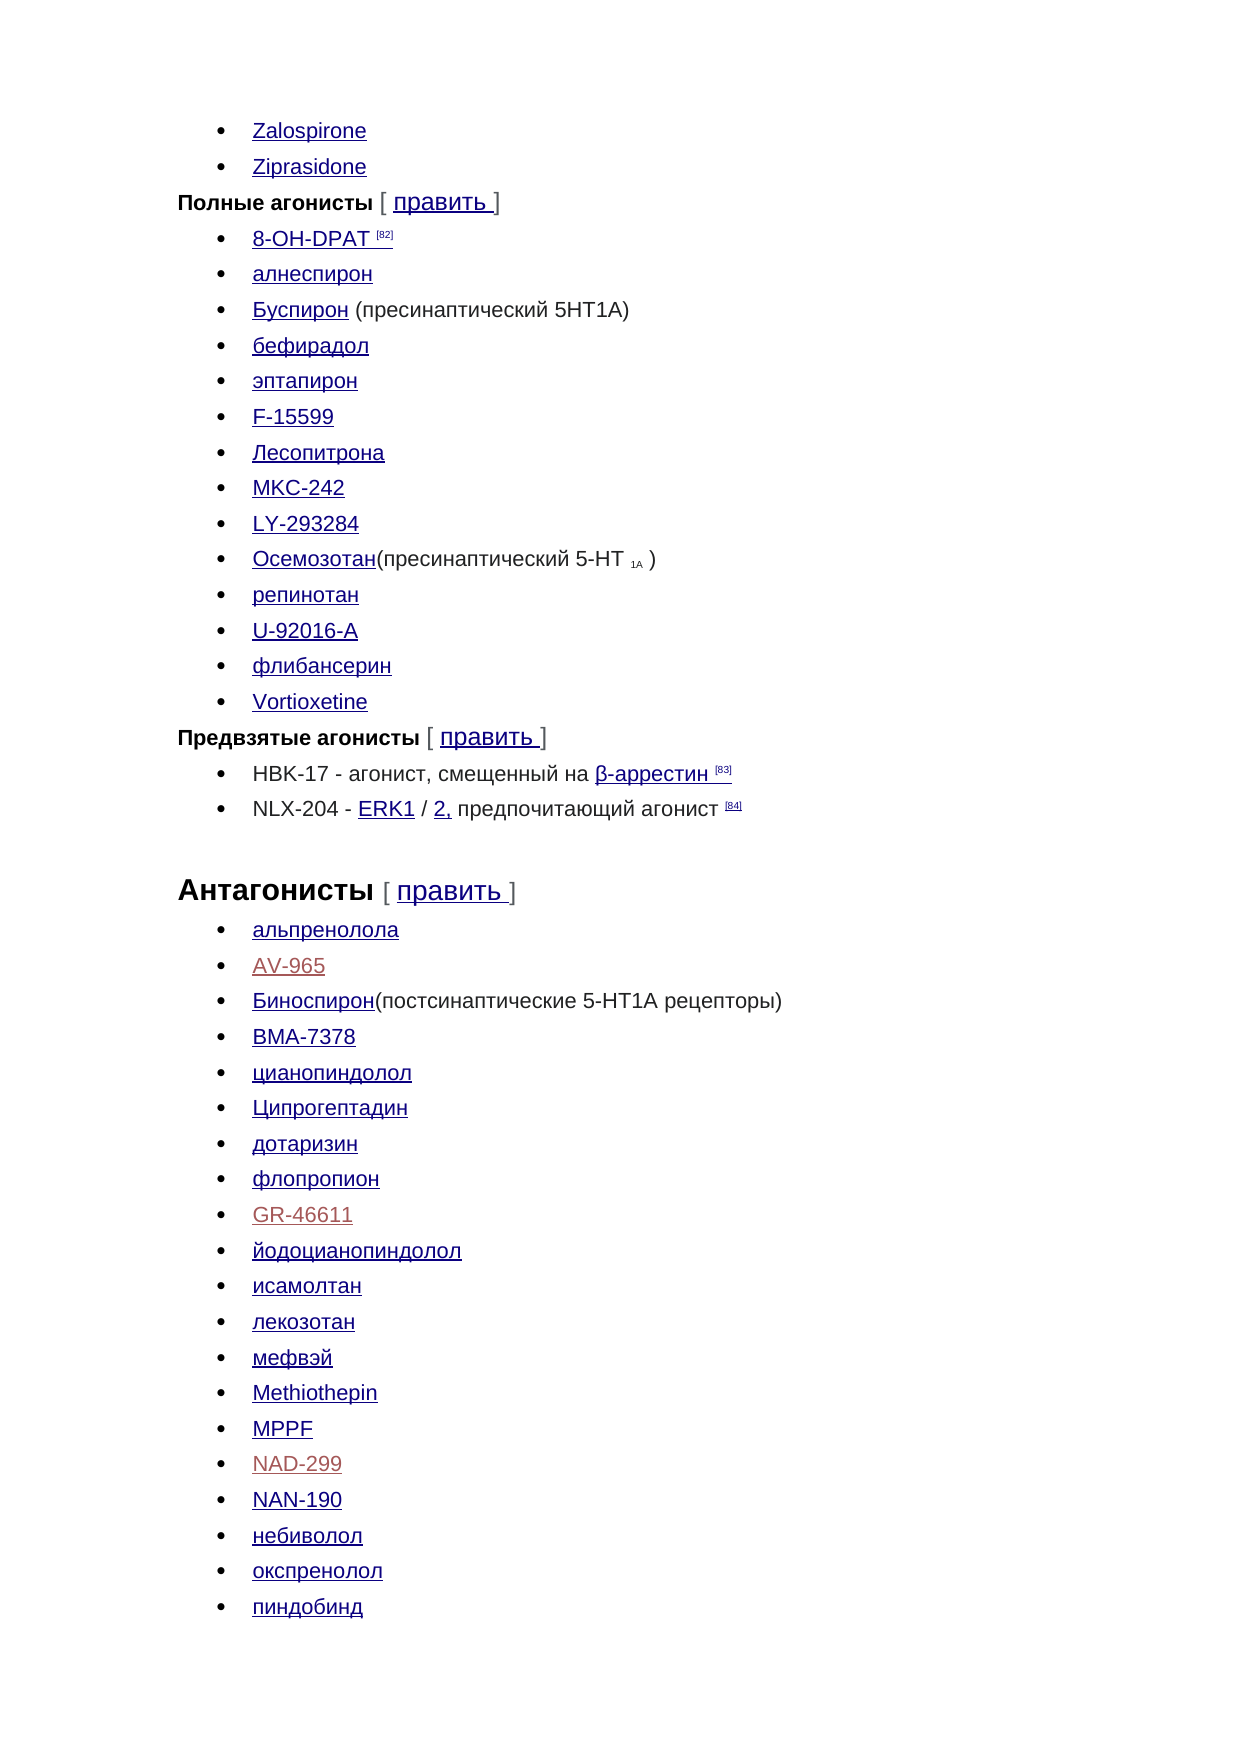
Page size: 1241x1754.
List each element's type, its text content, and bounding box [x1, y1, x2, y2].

list Vortioxetine [217, 689, 1152, 714]
subtitle Предвзятые агонисты [ править ] [177, 721, 1152, 750]
list окспренолол [217, 1558, 1152, 1583]
list альпренолола [217, 917, 1152, 942]
list небиволол [217, 1522, 1152, 1548]
list Zalospirone [217, 118, 1152, 143]
list NAD-299 [217, 1451, 1152, 1476]
list алнеспирон [217, 261, 1152, 286]
list AV-965 [217, 952, 1152, 978]
list исамолтан [217, 1273, 1152, 1298]
list флибансерин [217, 653, 1152, 678]
list флопропион [217, 1166, 1152, 1191]
list Methiothepin [217, 1380, 1152, 1405]
list ВМА-7378 [217, 1024, 1152, 1049]
list Ziprasidone [217, 154, 1152, 179]
list MPPF [217, 1416, 1152, 1441]
subtitle Полные агонисты [ править ] [177, 186, 1152, 215]
list NLX-204 - ERK1 / 2, предпочитающий агонист [84] [217, 796, 1152, 821]
list Лесопитрона [217, 439, 1152, 464]
list HBK-17 - агонист, смещенный на β-аррестин [83] [217, 761, 1152, 786]
list 8-OH-DPAT [82] [217, 226, 1152, 251]
list йодоцианопиндолол [217, 1237, 1152, 1263]
list U-92016-А [217, 617, 1152, 643]
list репинотан [217, 582, 1152, 607]
list MKC-242 [217, 475, 1152, 500]
list Биноспирон(постсинаптические 5-HT1A рецепторы) [217, 988, 1152, 1013]
list пиндобинд [217, 1594, 1152, 1619]
list мефвэй [217, 1344, 1152, 1369]
list F-15599 [217, 404, 1152, 429]
list GR-46611 [217, 1202, 1152, 1227]
list Ципрогептадин [217, 1095, 1152, 1120]
list NAN-190 [217, 1487, 1152, 1512]
list лекозотан [217, 1309, 1152, 1334]
list цианопиндолол [217, 1059, 1152, 1084]
list дотаризин [217, 1131, 1152, 1156]
list бефирадол [217, 332, 1152, 358]
list LY-293284 [217, 511, 1152, 536]
subtitle Антагонисты [ править ] [177, 872, 1152, 906]
list Осемозотан(пресинаптический 5-HT 1A ) [217, 546, 1152, 571]
list Буспирон (пресинаптический 5НТ1А) [217, 297, 1152, 322]
list эптапирон [217, 368, 1152, 393]
